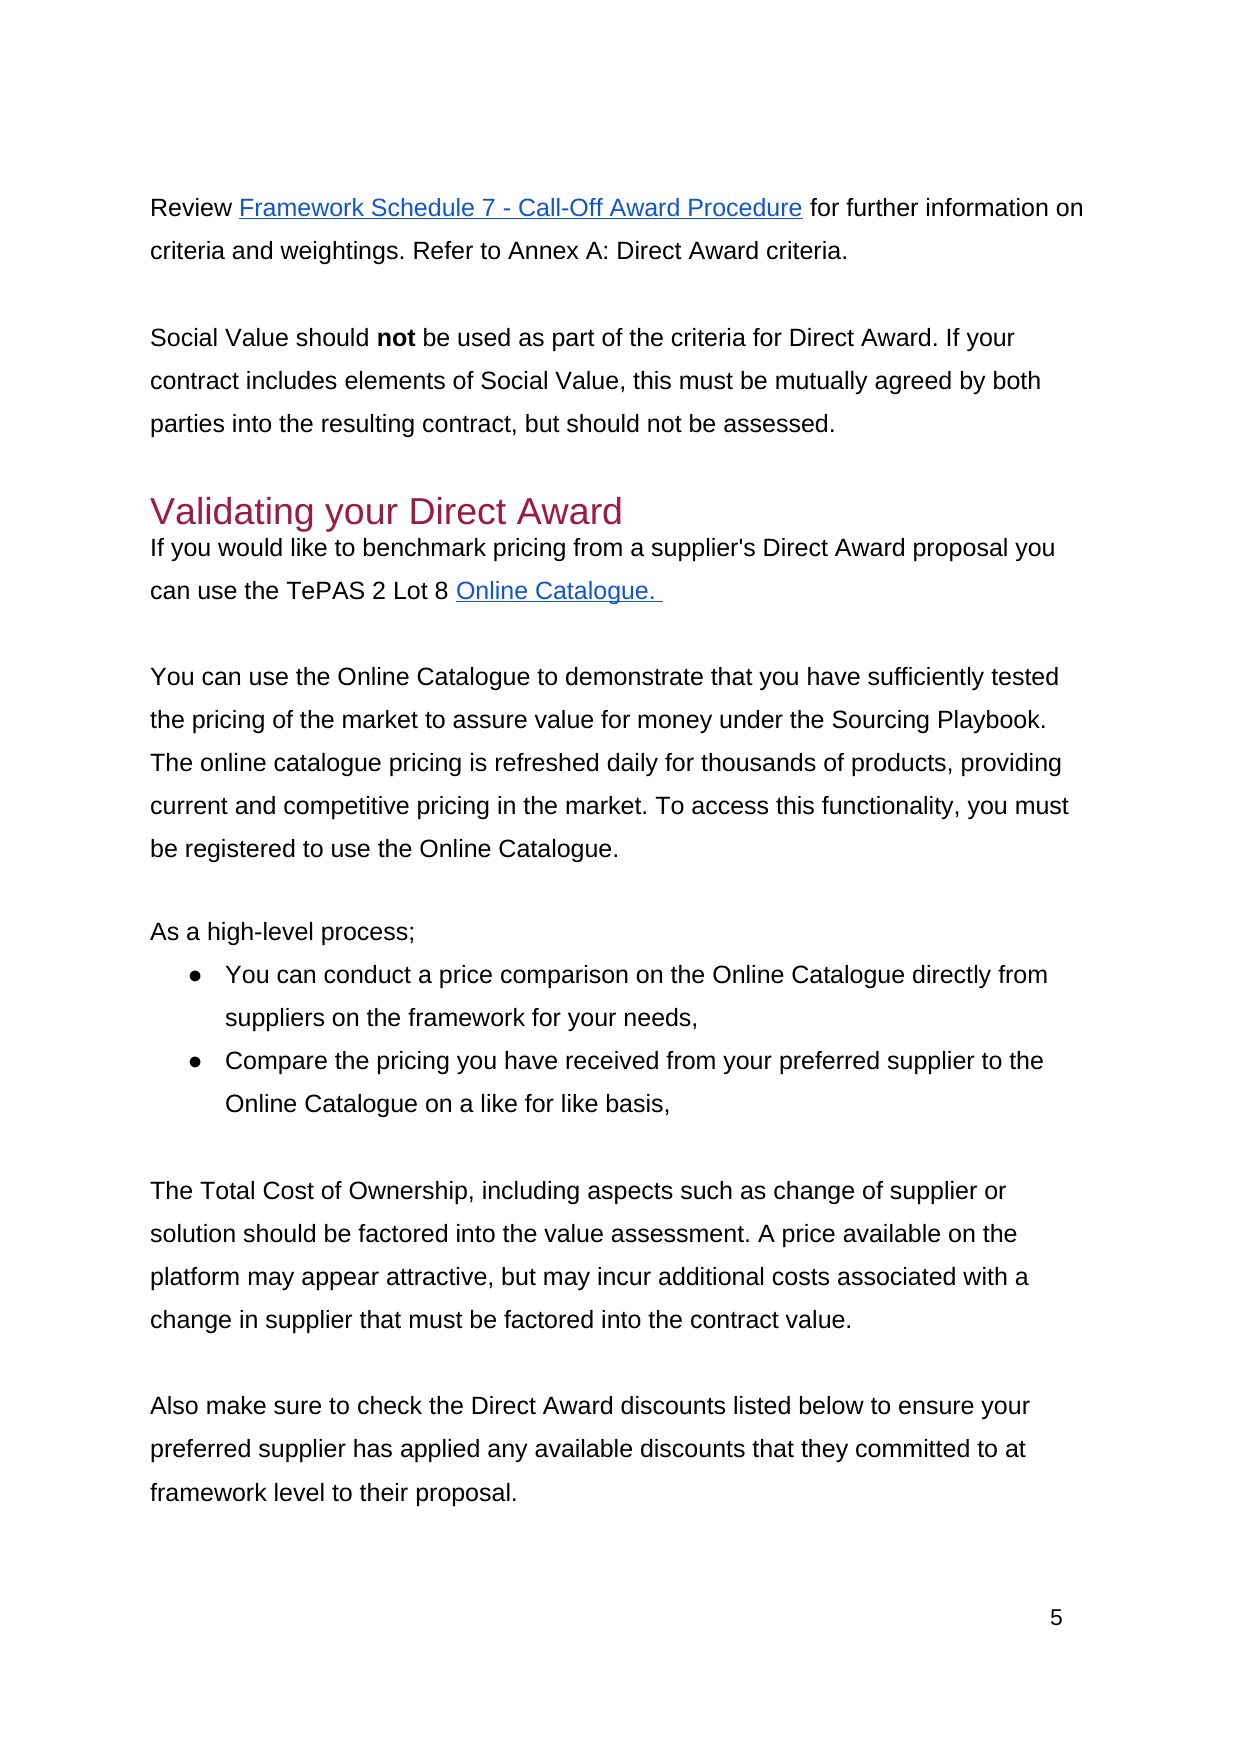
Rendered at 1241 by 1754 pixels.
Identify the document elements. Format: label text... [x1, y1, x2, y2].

list You can conduct a price comparison on the Online Catalogue directly from suppliers on the framework for your needs, [187, 960, 1090, 1032]
text Also make sure to check the Direct Award discounts listed below to ensure your preferred supplier has applied any available discounts that they committed to at framework level to their proposal. [150, 1391, 1090, 1506]
text You can use the Online Catalogue to demonstrate that you have sufficiently tested the pricing of the market to assure value for money under the Sourcing Playbook. The online catalogue pricing is refreshed daily for thousands of products, providing current and competitive pricing in the market. To access this functionality, you must be registered to use the Online Catalogue. [150, 662, 1090, 863]
text Social Value should not be used as part of the criteria for Direct Award. If your contract includes elements of Social Value, this must be mutually agreed by both parties into the resulting contract, but should not be assessed. [150, 322, 1090, 437]
list Compare the pricing you have received from your preferred supplier to the Online Catalogue on a like for like basis, [187, 1046, 1090, 1118]
text As a high-level process; [150, 917, 1090, 946]
text Review Framework Schedule 7 - Call-Off Award Procedure for further information on criteria and weightings. Refer to Annex A: Direct Award criteria. [150, 193, 1090, 265]
text If you would like to benchmark pricing from a supplier's Direct Award proposal you can use the TePAS 2 Lot 8 Online Catalogue. [150, 532, 1090, 604]
subtitle Validating your Direct Award [150, 489, 1090, 532]
text The Total Cost of Ownership, including aspects such as change of supplier or solution should be factored into the value assessment. A price available on the platform may appear attractive, but may incur additional costs associated with a change in supplier that must be factored into the contract value. [150, 1176, 1090, 1334]
